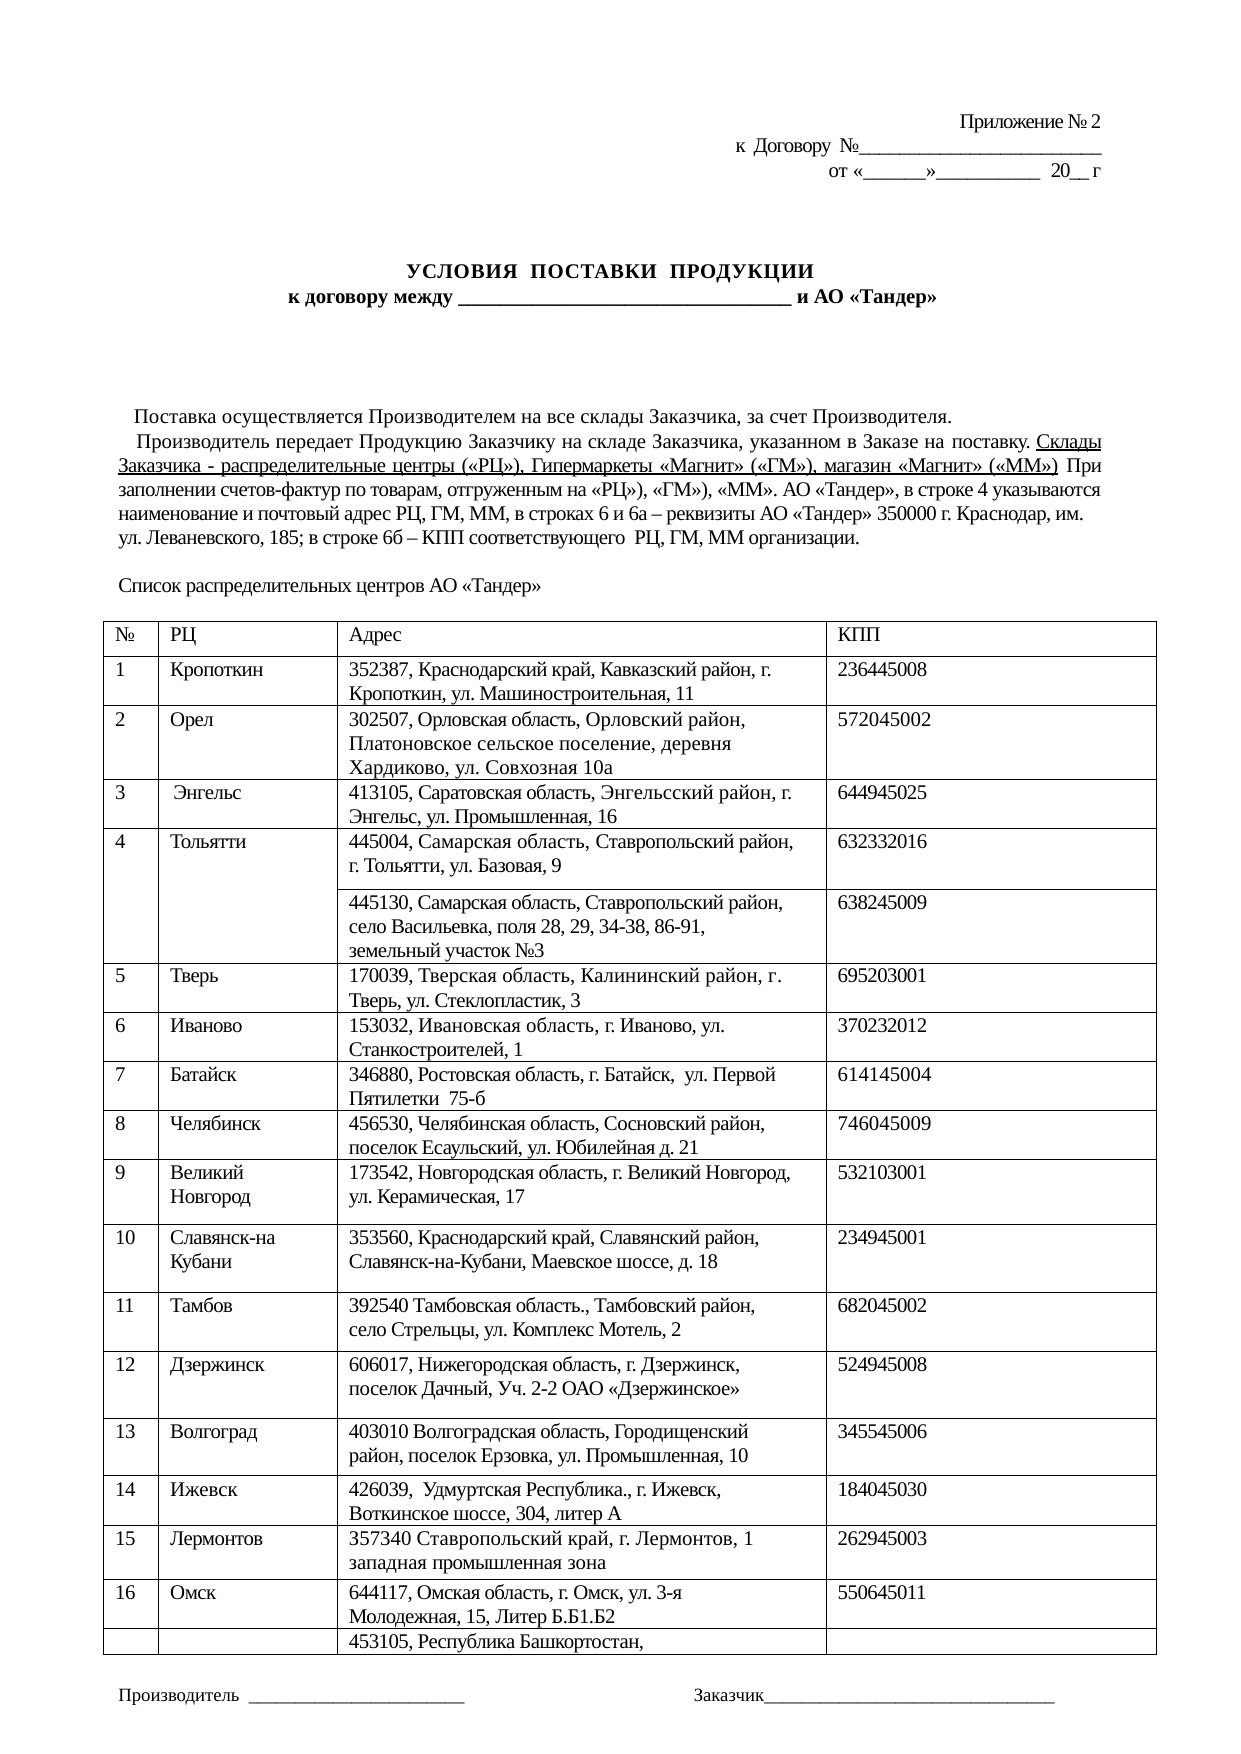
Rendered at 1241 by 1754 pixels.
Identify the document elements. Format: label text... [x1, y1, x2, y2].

table_cell 638245009 [827, 890, 1156, 962]
table_cell 403010 Волгоградская область, Городищенский район, поселок Ерзовка, ул. Промышленная, 10 [338, 1419, 826, 1475]
table_cell 11 [104, 1293, 158, 1351]
table_cell 8 [104, 1111, 158, 1159]
table_cell 2 [104, 706, 158, 779]
table_cell Челябинск [159, 1111, 337, 1159]
table_cell Великий Новгород [159, 1160, 337, 1224]
table_cell 1 [104, 657, 115, 705]
table_cell 236445008 [827, 657, 1156, 705]
table_cell 5 [104, 964, 158, 1012]
table_cell Ижевск [159, 1476, 337, 1524]
table_cell 606017, Нижегородская область, г. Дзержинск, поселок Дачный, Уч. 2-2 ОАО «Дзержинское» [338, 1352, 826, 1418]
table_header Адрес [338, 622, 826, 656]
table_cell 682045002 [827, 1293, 1156, 1351]
subtitle УСЛОВИЯ ПОСТАВКИ ПРОДУКЦИИ [118, 258, 1102, 284]
table_cell 153032, Ивановская область, г. Иваново, ул. Станкостроителей, 1 [794, 1013, 826, 1061]
table_cell 746045009 [827, 1111, 1156, 1159]
table_header РЦ [159, 622, 337, 656]
table_cell Тольятти [159, 829, 337, 962]
table_cell З57340 Ставpoпoльский край, г. Лермонтов, 1 западная промышленная зона [338, 1526, 826, 1579]
table_cell [827, 1629, 837, 1653]
table_cell Батайск [159, 1062, 337, 1110]
table_cell 572045002 [827, 706, 1156, 779]
table_cell 262945003 [827, 1526, 1156, 1579]
table_cell 644117, Омская область, г. Омск, ул. 3-я Молодежная, 15, Литер Б.Б1.Б2 [794, 1580, 826, 1628]
table_cell 9 [104, 1160, 158, 1224]
text Приложение № 2 [118, 108, 1102, 133]
table_cell 10 [104, 1225, 158, 1292]
table_cell [1146, 1629, 1156, 1653]
table_cell Лермонтов [159, 1526, 337, 1579]
table_cell Орел [159, 706, 337, 779]
text ул. Леваневского, 185; в строке 6б – КПП соответствующего РЦ, ГМ, ММ организации. [118, 525, 1102, 549]
table_cell Дзержинск [159, 1352, 337, 1418]
table_cell [147, 1629, 158, 1653]
table_cell [306, 1629, 337, 1653]
table_cell 632332016 [827, 829, 1156, 889]
table_cell 353560, Краснодарский край, Славянский район, Славянск-на-Кубани, Маевское шоссе, д. 18 [338, 1225, 826, 1292]
text от «______»__________ 20__ г [118, 157, 1102, 183]
table_header № [104, 622, 158, 656]
table_cell 550645011 [827, 1580, 1156, 1628]
text к договору между ________________________________ и АО «Тандер» [118, 284, 1102, 308]
text Список распределительных центров АО «Тандер» [118, 573, 1102, 597]
table_cell Волгоград [159, 1419, 337, 1475]
table_cell 426039, Удмуpтcкaя Рeспублика., г. Ижeвск, Вoткинскoe шоссе, 304, литер А [794, 1476, 826, 1524]
table_cell 370232012 [827, 1013, 1156, 1061]
table_cell 346880, Ростовская область, г. Батайск, ул. Первой Пятилетки 75-б [794, 1062, 826, 1110]
text к Договору № [118, 133, 1102, 157]
table_cell 445130, Самарская область, Ставропольский район, село Васильевка, поля 28, 29, 34-38, 86-91, земельный участок №3 [794, 890, 826, 962]
table_header КПП [827, 622, 1156, 656]
table_cell 302507, Орловская область, Орловский район, Платоновское сельское поселение, деревня Хардиково, ул. Совхозная 10а [794, 706, 826, 779]
table_cell 7 [104, 1062, 158, 1110]
table_cell 695203001 [827, 964, 1156, 1012]
table_cell 345545006 [827, 1419, 1156, 1475]
table_cell 6 [104, 1013, 158, 1061]
table_cell Энгельс [159, 780, 337, 828]
text Поставка осуществляется Производителем на все склады Заказчика, за счет Производителя. [118, 404, 1102, 428]
table_cell 532103001 [827, 1160, 1156, 1224]
table_cell 12 [104, 1352, 158, 1418]
text Производитель передает Продукцию Заказчику на складе Заказчика, указанном в Заказе на поставку. Склады Заказчика - распределительные центры («РЦ»), Гипермаркеты «Магнит» («ГМ»), магазин «Магнит» («ММ») При заполнении счетов-фактур по товарам, отгруженным на «РЦ»), «ГМ»), «ММ». АО «Тандер», в строке 4 указываются наименование и почтовый адрес РЦ, ГМ, ММ, в строках 6 и 6а – реквизиты АО «Тандер» 350000 г. Краснодар, им. [118, 428, 1102, 525]
table_cell Омск [159, 1580, 337, 1628]
table_cell 15 [104, 1526, 158, 1579]
table_cell Славянск-на Кубани [159, 1225, 337, 1292]
table_cell 524945008 [827, 1352, 1156, 1418]
table_cell 392540 Тамбовская область., Тамбовский район, село Стрельцы, ул. Комплекс Мотель, 2 [338, 1293, 826, 1351]
table_cell 445004, Самарская область, Ставропольский район, г. Тольятти, ул. Базовая, 9 [338, 829, 826, 889]
table_cell 173542, Новгородская область, г. Великий Новгород, ул. Керамическая, 17 [338, 1160, 826, 1224]
table_cell 644945025 [827, 780, 1156, 828]
table_cell 16 [104, 1580, 158, 1628]
table_cell Кропоткин [159, 657, 337, 705]
table_cell Тверь [159, 964, 337, 1012]
table_cell 13 [104, 1419, 158, 1475]
table_cell 4 [104, 829, 158, 962]
table_cell 234945001 [827, 1225, 1156, 1292]
table_cell 3 [104, 780, 158, 828]
table_cell 184045030 [827, 1476, 1156, 1524]
table_cell Тамбов [159, 1293, 337, 1351]
table_cell Иваново [159, 1013, 337, 1061]
table_cell 1 [147, 657, 158, 705]
table_cell 14 [104, 1476, 158, 1524]
table_cell 614145004 [827, 1062, 1156, 1110]
table_cell [104, 1629, 115, 1653]
table_cell [159, 1629, 170, 1653]
table_cell 170039, Тверская область, Калининский район, г. Тверь, ул. Стеклопластик, 3 [794, 964, 826, 1012]
